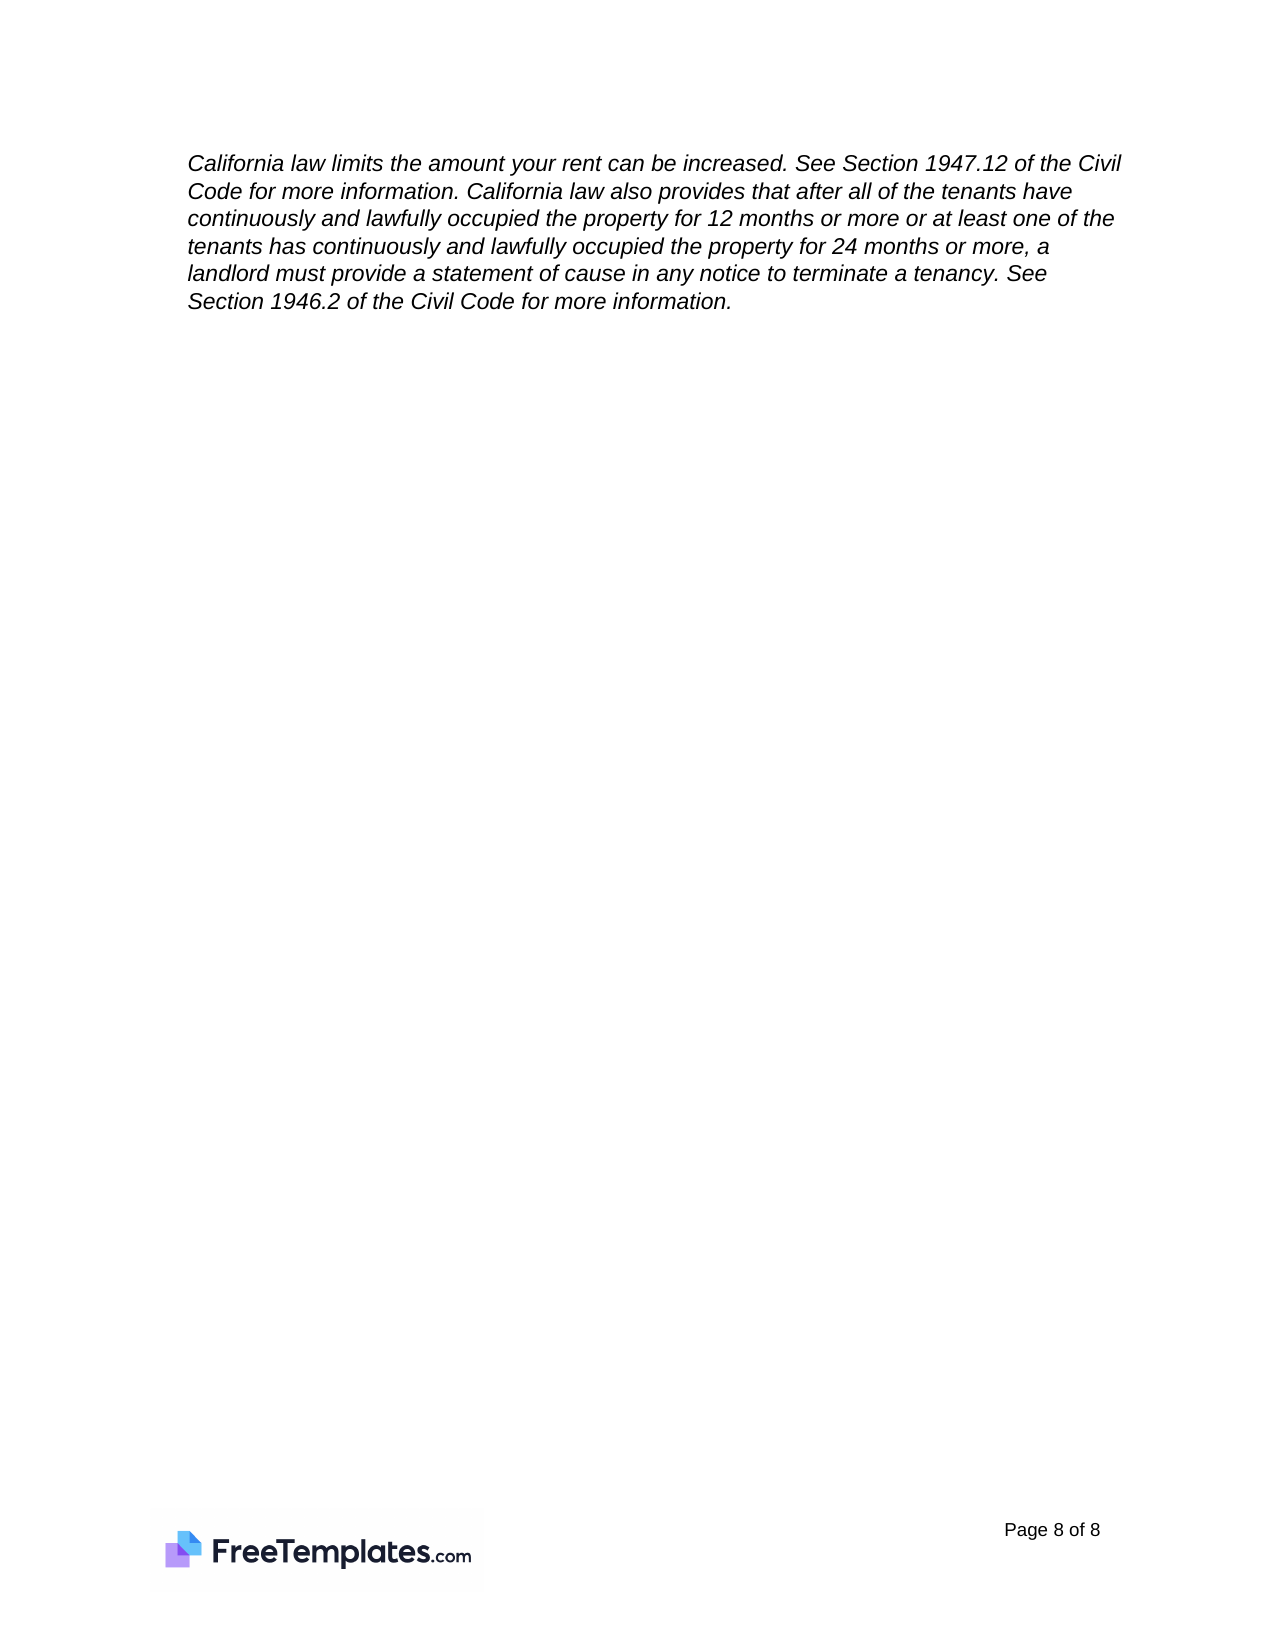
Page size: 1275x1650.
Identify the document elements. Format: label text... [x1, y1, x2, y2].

text California law limits the amount your rent can be increased. See Section 1947.12 of the Civil Code for more information. California law also provides that after all of the tenants have continuously and lawfully occupied the property for 12 months or more or at least one of the tenants has continuously and lawfully occupied the property for 24 months or more, a landlord must provide a statement of cause in any notice to terminate a tenancy. See Section 1946.2 of the Civil Code for more information. [187, 150, 1125, 314]
